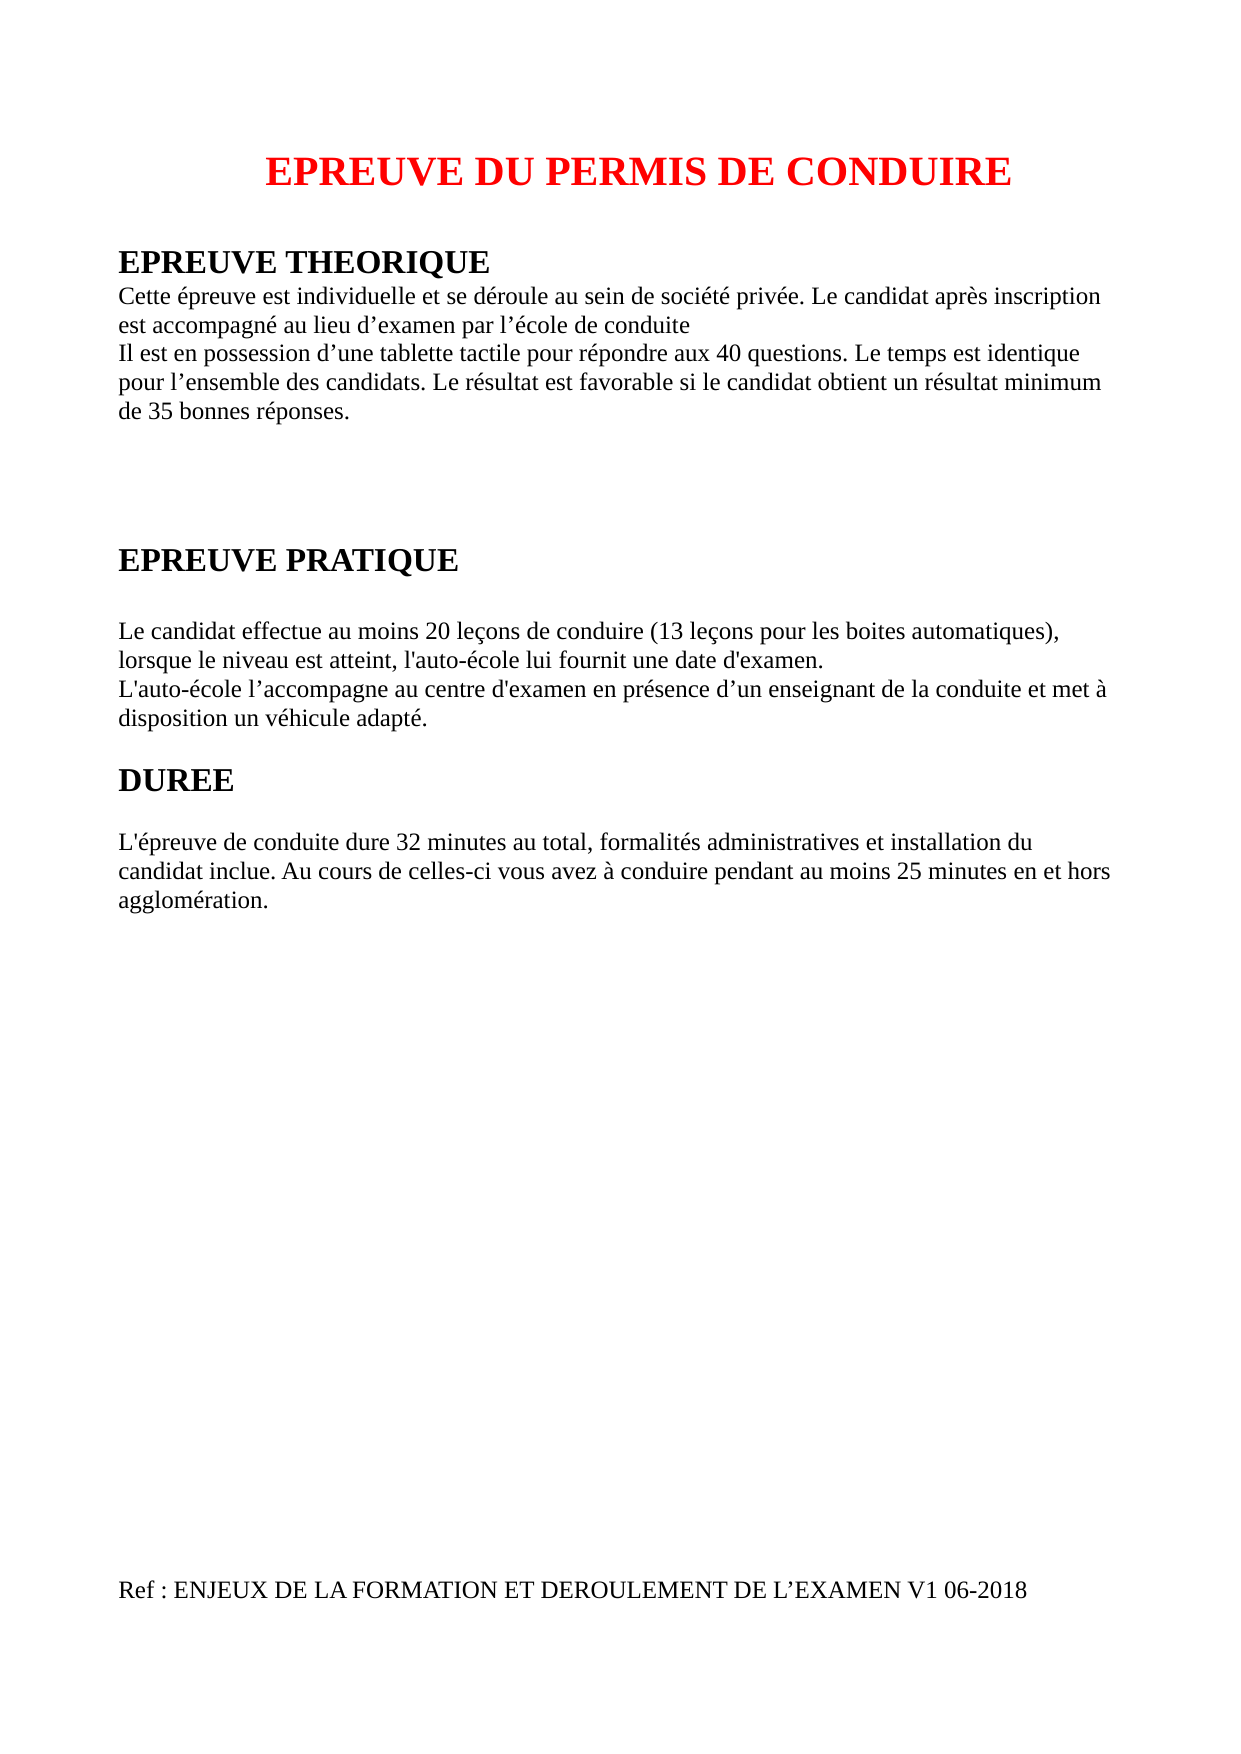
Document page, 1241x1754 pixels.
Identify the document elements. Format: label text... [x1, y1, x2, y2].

text EPREUVE DU PERMIS DE CONDUIRE [192, 147, 1122, 195]
text Cette épreuve est individuelle et se déroule au sein de société privée. Le candidat après inscription est accompagné au lieu d’examen par l’école de conduite [118, 281, 1122, 338]
text L'épreuve de conduite dure 32 minutes au total, formalités administratives et installation du candidat inclue. Au cours de celles-ci vous avez à conduire pendant au moins 25 minutes en et hors agglomération. [118, 827, 1122, 913]
text EPREUVE THEORIQUE [118, 243, 1122, 281]
text Le candidat effectue au moins 20 leçons de conduire (13 leçons pour les boites automatiques), lorsque le niveau est atteint, l'auto-école lui fournit une date d'examen. [118, 616, 1122, 674]
text EPREUVE PRATIQUE [118, 540, 1122, 578]
text DUREE [118, 760, 1122, 798]
text Il est en possession d’une tablette tactile pour répondre aux 40 questions. Le temps est identique pour l’ensemble des candidats. Le résultat est favorable si le candidat obtient un résultat minimum de 35 bonnes réponses. [118, 338, 1122, 425]
text Ref : ENJEUX DE LA FORMATION ET DEROULEMENT DE L’EXAMEN V1 06-2018 [118, 1575, 1122, 1603]
text L'auto-école l’accompagne au centre d'examen en présence d’un enseignant de la conduite et met à disposition un véhicule adapté. [118, 674, 1122, 731]
